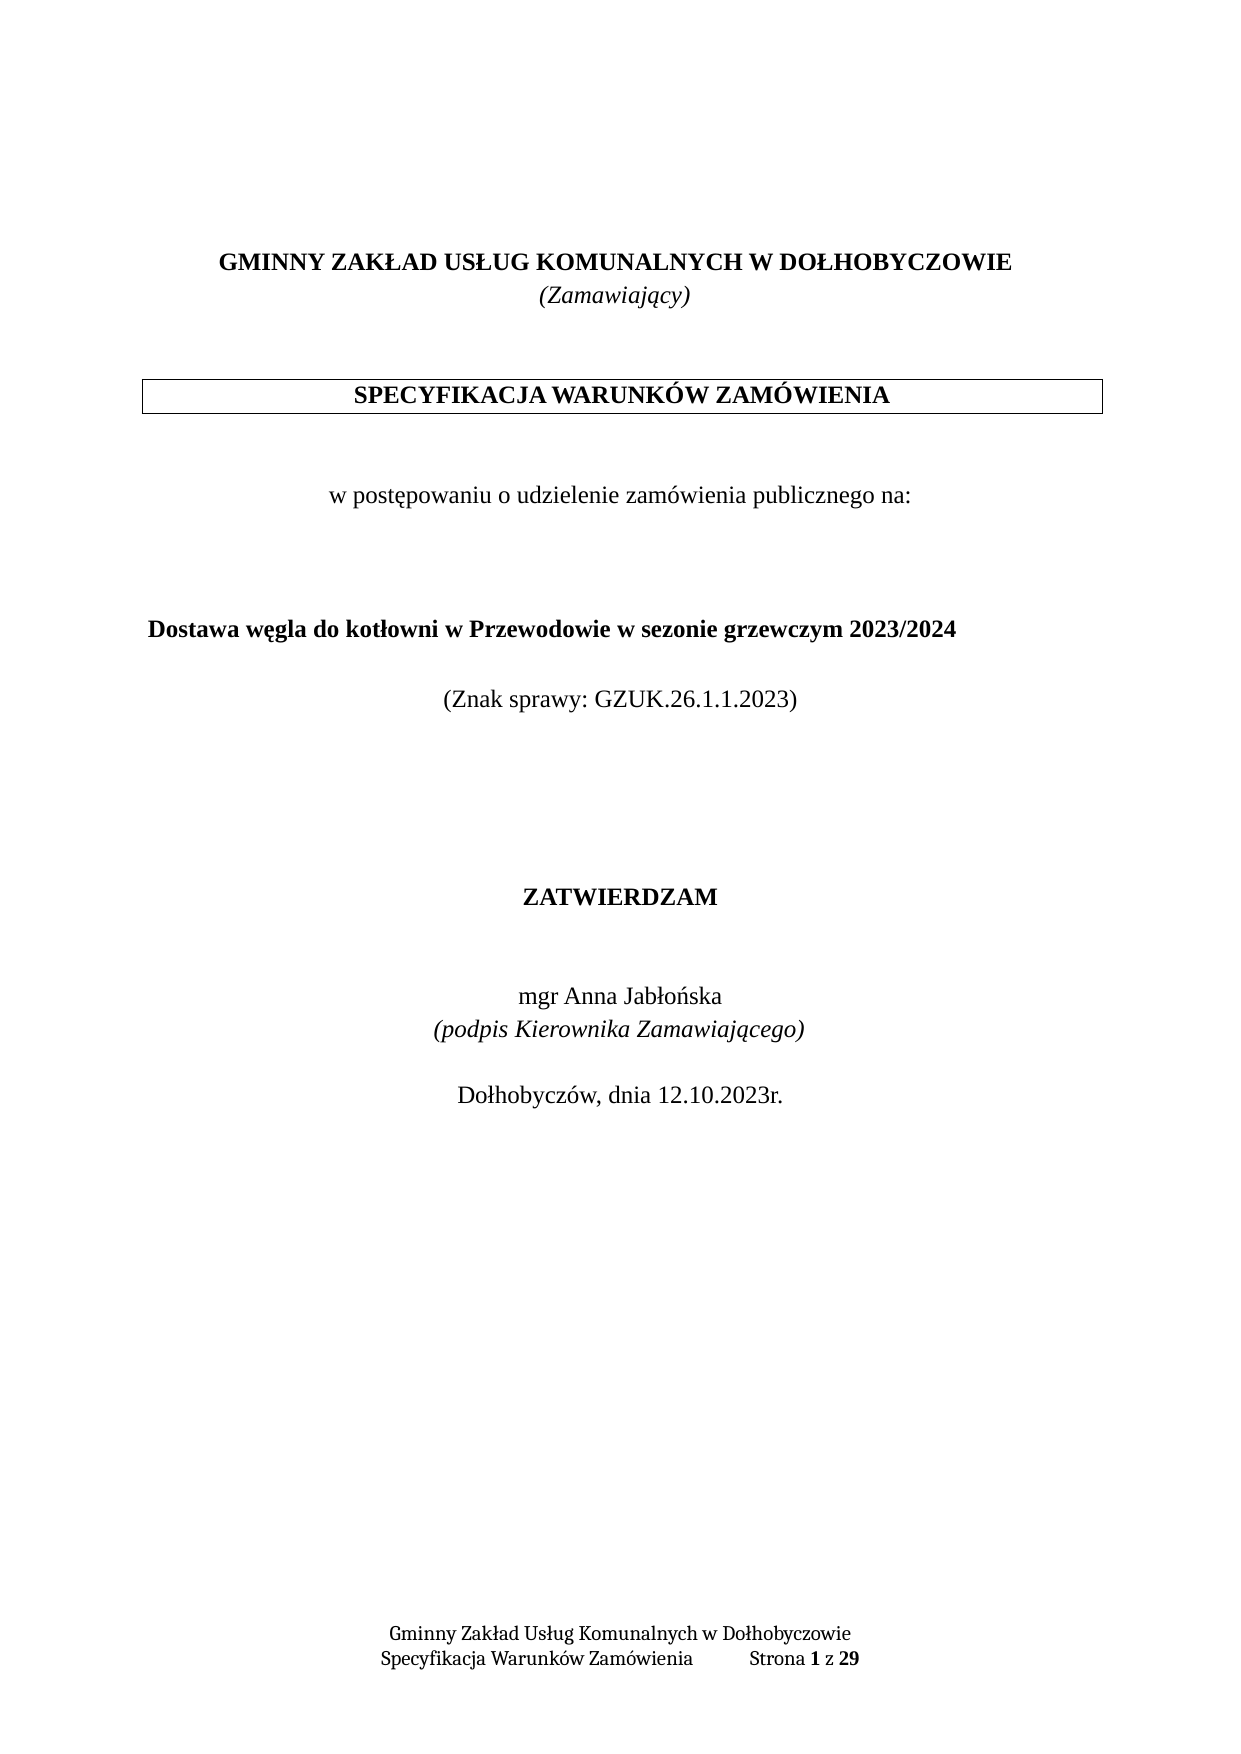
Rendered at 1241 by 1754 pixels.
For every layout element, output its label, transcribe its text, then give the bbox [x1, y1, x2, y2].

text w postępowaniu o udzielenie zamówienia publicznego na: [148, 480, 1093, 509]
text (Znak sprawy: GZUK.26.1.1.2023) [148, 684, 1093, 713]
table_header [1089, 181, 1093, 379]
table_cell SPECYFIKACJA WARUNKÓW ZAMÓWIENIA [143, 380, 1102, 413]
text (podpis Kierownika Zamawiającego) [148, 1014, 1093, 1043]
table_header [1098, 181, 1102, 379]
text Dołhobyczów, dnia 12.10.2023r. [148, 1081, 1093, 1109]
text Dostawa węgla do kotłowni w Przewodowie w sezonie grzewczym 2023/2024 [148, 614, 1093, 643]
text ZATWIERDZAM [148, 882, 1093, 911]
table_header [1094, 181, 1098, 379]
table_header GMINNY ZAKŁAD USŁUG KOMUNALNYCH W DOŁHOBYCZOWIE (Zamawiający) [142, 181, 1089, 379]
text mgr Anna Jabłońska [148, 981, 1093, 1010]
